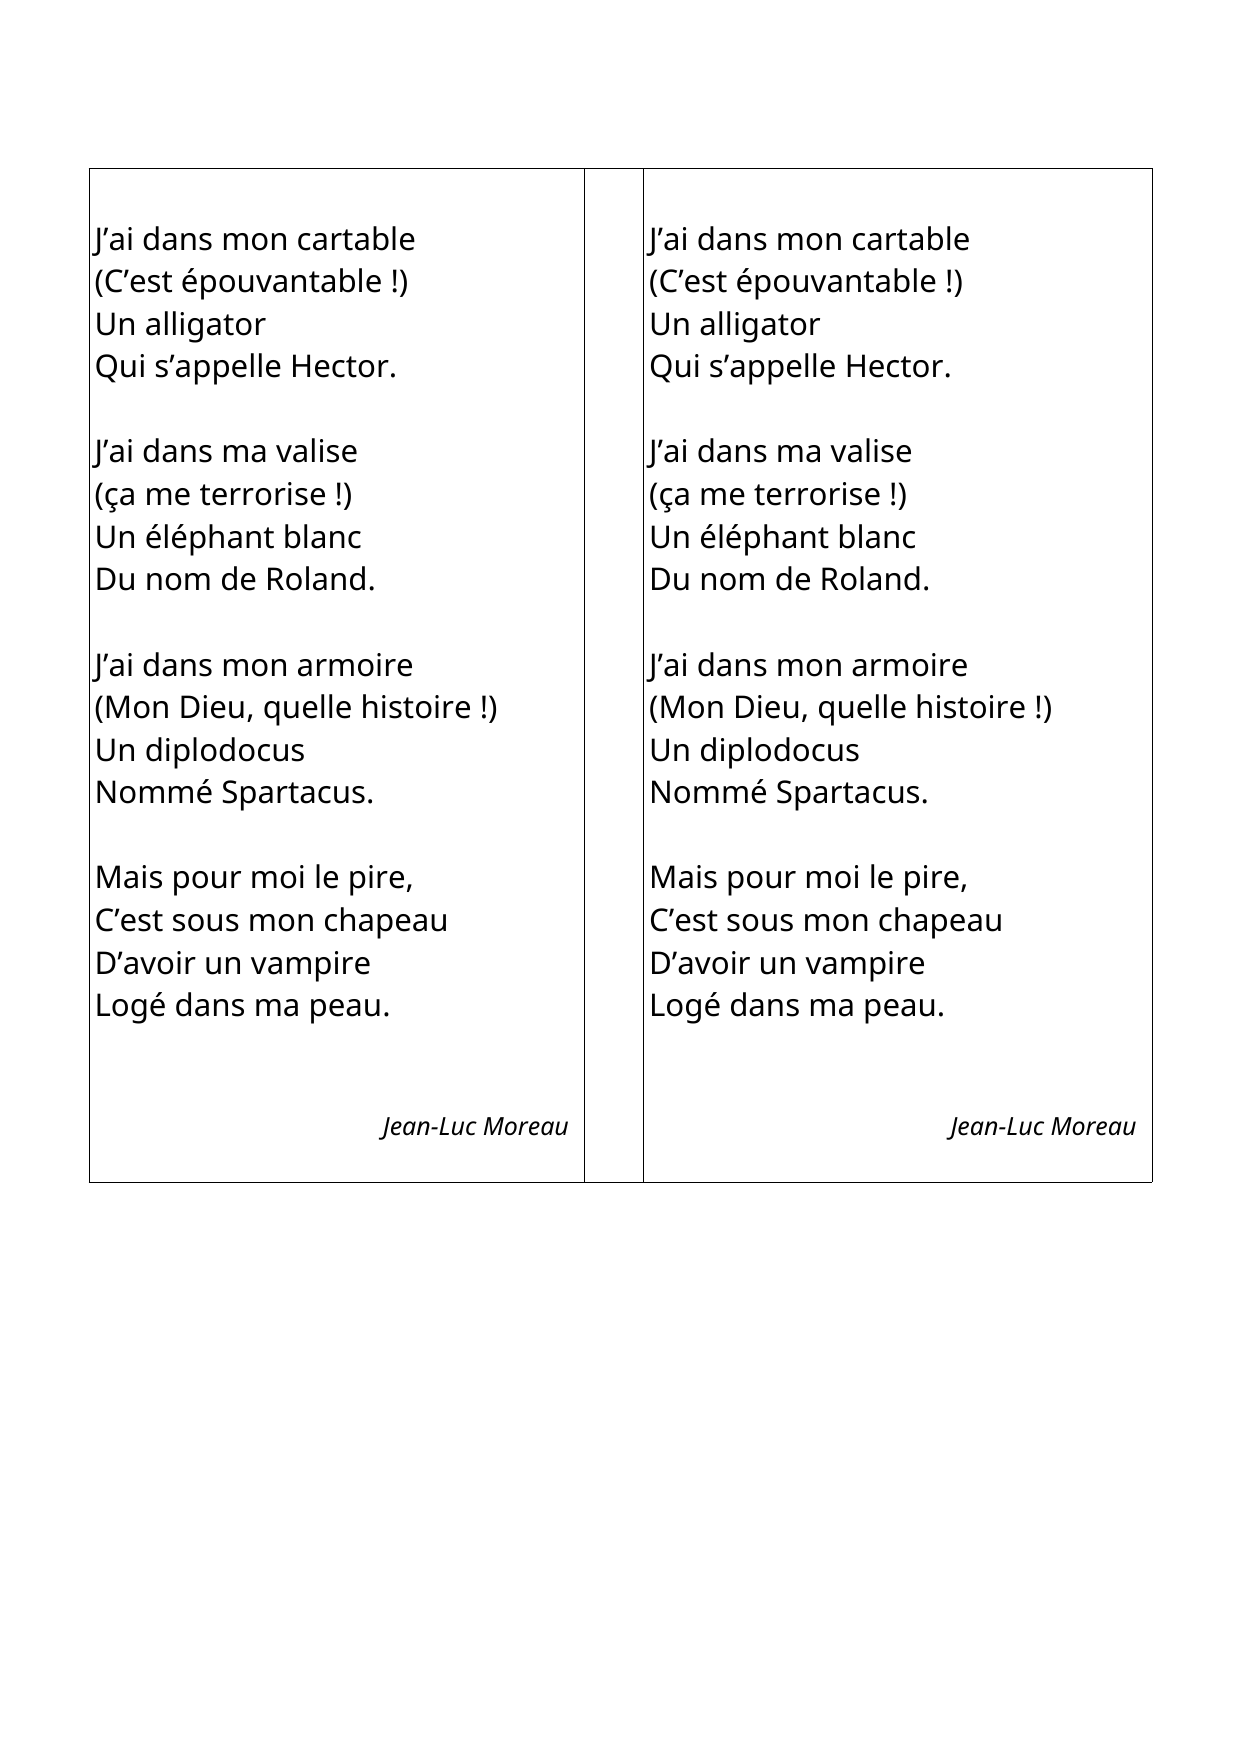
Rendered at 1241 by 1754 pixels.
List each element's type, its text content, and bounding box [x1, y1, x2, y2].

table_header J’ai dans mon cartable (C’est épouvantable !) Un alligator Qui s’appelle Hector. J’ai dans ma valise (ça me terrorise !) Un éléphant blanc Du nom de Roland. J’ai dans mon armoire (Mon Dieu, quelle histoire !) Un diplodocus Nommé Spartacus. Mais pour moi le pire, C’est sous mon chapeau D’avoir un vampire Logé dans ma peau. Jean-Luc Moreau [644, 169, 1152, 1182]
table_header J’ai dans mon cartable (C’est épouvantable !) Un alligator Qui s’appelle Hector. J’ai dans ma valise (ça me terrorise !) Un éléphant blanc Du nom de Roland. J’ai dans mon armoire (Mon Dieu, quelle histoire !) Un diplodocus Nommé Spartacus. Mais pour moi le pire, C’est sous mon chapeau D’avoir un vampire Logé dans ma peau. Jean-Luc Moreau [90, 169, 584, 1182]
table_header [585, 169, 643, 1182]
